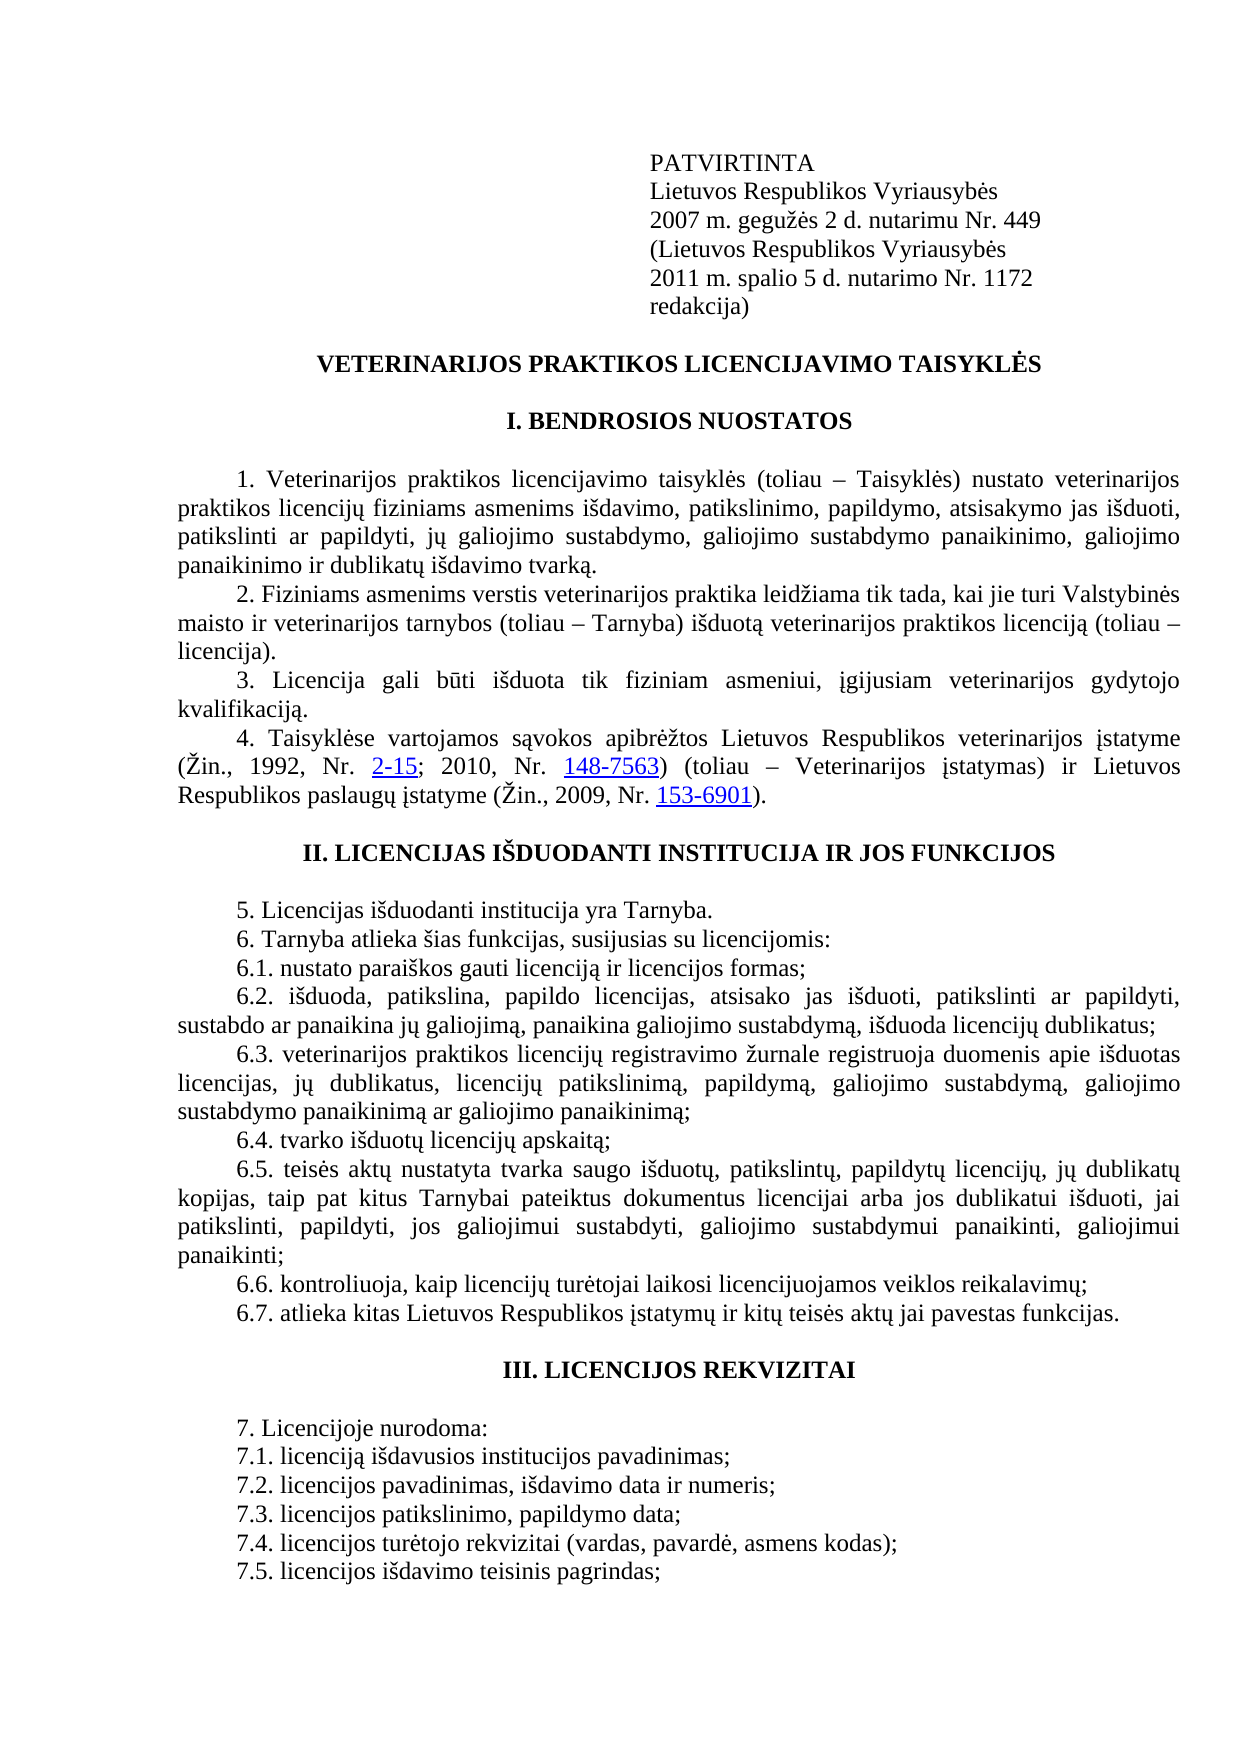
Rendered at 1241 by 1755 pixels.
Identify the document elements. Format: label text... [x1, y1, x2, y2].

text 7.3. licencijos patikslinimo, papildymo data; [177, 1499, 1181, 1528]
text PATVIRTINTA [649, 148, 1181, 176]
text 6.5. teisės aktų nustatyta tvarka saugo išduotų, patikslintų, papildytų licencijų, jų dublikatų kopijas, taip pat kitus Tarnybai pateiktus dokumentus licencijai arba jos dublikatui išduoti, jai patikslinti, papildyti, jos galiojimui sustabdyti, galiojimo sustabdymui panaikinti, galiojimui panaikinti; [177, 1154, 1181, 1269]
text VETERINARIJOS PRAKTIKOS LICENCIJAVIMO TAISYKLĖS [177, 349, 1181, 378]
text 6.4. tvarko išduotų licencijų apskaitą; [177, 1125, 1181, 1154]
text 6. Tarnyba atlieka šias funkcijas, susijusias su licencijomis: [177, 924, 1181, 953]
text 4. Taisyklėse vartojamos sąvokos apibrėžtos Lietuvos Respublikos veterinarijos įstatyme (Žin., 1992, Nr. 2-15; 2010, Nr. 148-7563) (toliau – Veterinarijos įstatymas) ir Lietuvos Respublikos paslaugų įstatyme (Žin., 2009, Nr. 153-6901). [177, 723, 1181, 809]
text (Lietuvos Respublikos Vyriausybės [649, 234, 1181, 263]
text 6.3. veterinarijos praktikos licencijų registravimo žurnale registruoja duomenis apie išduotas licencijas, jų dublikatus, licencijų patikslinimą, papildymą, galiojimo sustabdymą, galiojimo sustabdymo panaikinimą ar galiojimo panaikinimą; [177, 1039, 1181, 1125]
text 2011 m. spalio 5 d. nutarimo Nr. 1172 [649, 263, 1181, 291]
text 6.6. kontroliuoja, kaip licencijų turėtojai laikosi licencijuojamos veiklos reikalavimų; [177, 1269, 1181, 1298]
text I. BENDROSIOS NUOSTATOS [177, 406, 1181, 435]
text redakcija) [649, 291, 1181, 320]
text 7.2. licencijos pavadinimas, išdavimo data ir numeris; [177, 1470, 1181, 1499]
text 1. Veterinarijos praktikos licencijavimo taisyklės (toliau – Taisyklės) nustato veterinarijos praktikos licencijų fiziniams asmenims išdavimo, patikslinimo, papildymo, atsisakymo jas išduoti, patikslinti ar papildyti, jų galiojimo sustabdymo, galiojimo sustabdymo panaikinimo, galiojimo panaikinimo ir dublikatų išdavimo tvarką. [177, 464, 1181, 579]
text 2007 m. gegužės 2 d. nutarimu Nr. 449 [649, 205, 1181, 234]
text 2. Fiziniams asmenims verstis veterinarijos praktika leidžiama tik tada, kai jie turi Valstybinės maisto ir veterinarijos tarnybos (toliau – Tarnyba) išduotą veterinarijos praktikos licenciją (toliau – licencija). [177, 579, 1181, 665]
text 7.4. licencijos turėtojo rekvizitai (vardas, pavardė, asmens kodas); [177, 1528, 1181, 1556]
text 5. Licencijas išduodanti institucija yra Tarnyba. [177, 895, 1181, 924]
text II. LICENCIJAS IŠDUODANTI INSTITUCIJA IR JOS FUNKCIJOS [177, 838, 1181, 866]
text Lietuvos Respublikos Vyriausybės [649, 176, 1181, 205]
text 6.2. išduoda, patikslina, papildo licencijas, atsisako jas išduoti, patikslinti ar papildyti, sustabdo ar panaikina jų galiojimą, panaikina galiojimo sustabdymą, išduoda licencijų dublikatus; [177, 981, 1181, 1039]
text 7.5. licencijos išdavimo teisinis pagrindas; [177, 1556, 1181, 1585]
text 6.7. atlieka kitas Lietuvos Respublikos įstatymų ir kitų teisės aktų jai pavestas funkcijas. [177, 1298, 1181, 1326]
text III. LICENCIJOS REKVIZITAI [177, 1355, 1181, 1384]
text 7.1. licenciją išdavusios institucijos pavadinimas; [177, 1441, 1181, 1470]
text 7. Licencijoje nurodoma: [177, 1413, 1181, 1441]
text 6.1. nustato paraiškos gauti licenciją ir licencijos formas; [177, 953, 1181, 981]
text 3. Licencija gali būti išduota tik fiziniam asmeniui, įgijusiam veterinarijos gydytojo kvalifikaciją. [177, 665, 1181, 723]
